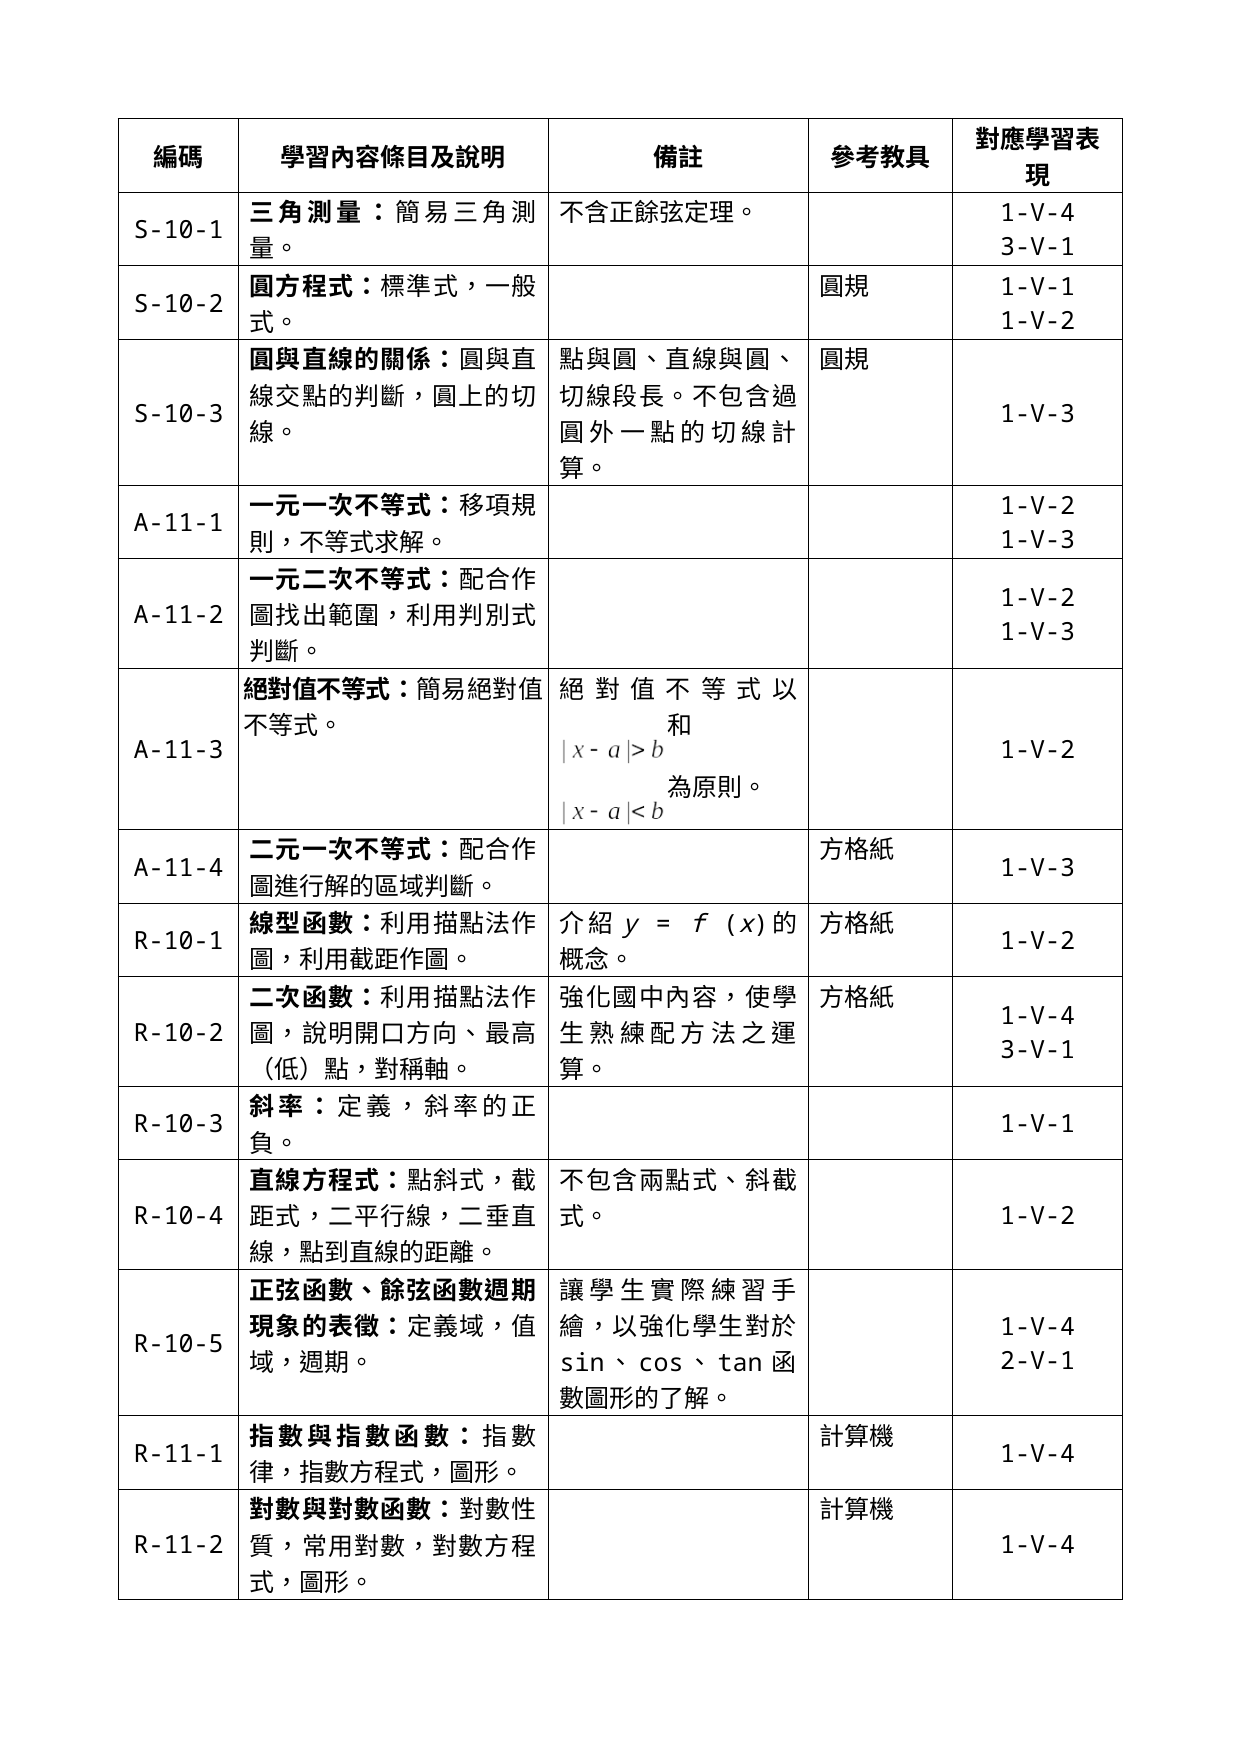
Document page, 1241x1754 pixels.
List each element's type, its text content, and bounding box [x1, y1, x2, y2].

table_cell R-10-5 [119, 1270, 238, 1415]
table_cell 1-V-2 1-V-3 [953, 486, 1122, 558]
table_cell 計算機 [809, 1416, 952, 1489]
table_cell 不包含兩點式、斜截式。 [549, 1160, 808, 1269]
table_cell [809, 1160, 952, 1269]
table_cell 方格紙 [809, 830, 952, 902]
table_cell S-10-2 [119, 266, 238, 339]
table_cell 讓學生實際練習手繪，以強化學生對於sin、cos、tan函數圖形的了解。 [549, 1270, 808, 1415]
table_cell 圓規 [809, 340, 952, 485]
table_cell 強化國中內容，使學生熟練配方法之運算。 [549, 977, 808, 1086]
table_cell S-10-3 [119, 340, 238, 485]
table_cell 絕對值不等式以和為原則。 [549, 669, 808, 829]
table_cell [809, 193, 952, 265]
table_cell 絕對值不等式：簡易絕對值不等式。 [239, 669, 548, 829]
table_cell 圓方程式：標準式，一般式。 [239, 266, 548, 339]
table_cell R-10-2 [119, 977, 238, 1086]
table_header 參考教具 [809, 119, 952, 192]
table_cell 介紹y = f (x)的概念。 [549, 904, 808, 976]
table_cell 1-V-2 [953, 904, 1122, 976]
table_header 學習內容條目及說明 [239, 119, 548, 192]
table_cell [809, 559, 952, 668]
table_cell R-10-1 [119, 904, 238, 976]
table_cell 斜率：定義，斜率的正負。 [239, 1087, 548, 1159]
table_cell 1-V-4 2-V-1 [953, 1270, 1122, 1415]
table_cell 計算機 [809, 1490, 952, 1598]
table_cell R-11-2 [119, 1490, 238, 1598]
table_cell 1-V-1 [953, 1087, 1122, 1159]
table_cell R-10-4 [119, 1160, 238, 1269]
table_cell [549, 830, 808, 902]
table_cell 1-V-2 [953, 669, 1122, 829]
table_cell 正弦函數、餘弦函數週期現象的表徵：定義域，值域，週期。 [239, 1270, 548, 1415]
table_cell R-10-3 [119, 1087, 238, 1159]
table_cell 指數與指數函數：指數律，指數方程式，圖形。 [239, 1416, 548, 1489]
table_cell [549, 266, 808, 339]
table_cell 1-V-2 [953, 1160, 1122, 1269]
table_cell S-10-1 [119, 193, 238, 265]
table_header 備註 [549, 119, 808, 192]
table_header 編碼 [119, 119, 238, 192]
table_cell 一元一次不等式：移項規則，不等式求解。 [239, 486, 548, 558]
table_cell 圓與直線的關係：圓與直線交點的判斷，圓上的切線。 [239, 340, 548, 485]
table_cell 方格紙 [809, 904, 952, 976]
table_cell 1-V-4 3-V-1 [953, 977, 1122, 1086]
table_cell 1-V-4 [953, 1490, 1122, 1598]
table_cell 1-V-4 3-V-1 [953, 193, 1122, 265]
table_cell 三角測量：簡易三角測量。 [239, 193, 548, 265]
table_cell [549, 1087, 808, 1159]
table_cell 二元一次不等式：配合作圖進行解的區域判斷。 [239, 830, 548, 902]
table_cell 一元二次不等式：配合作圖找出範圍，利用判別式判斷。 [239, 559, 548, 668]
table_cell [549, 1490, 808, 1598]
table_cell R-11-1 [119, 1416, 238, 1489]
table_cell A-11-4 [119, 830, 238, 902]
table_cell [809, 1270, 952, 1415]
table_cell 對數與對數函數：對數性質，常用對數，對數方程式，圖形。 [239, 1490, 548, 1598]
table_cell 點與圓、直線與圓、切線段長。不包含過圓外一點的切線計算。 [549, 340, 808, 485]
table_cell A-11-1 [119, 486, 238, 558]
table_cell [549, 486, 808, 558]
table_cell 不含正餘弦定理。 [549, 193, 808, 265]
table_cell 1-V-3 [953, 830, 1122, 902]
table_cell 1-V-2 1-V-3 [953, 559, 1122, 668]
table_cell A-11-2 [119, 559, 238, 668]
table_cell [809, 486, 952, 558]
table_cell 方格紙 [809, 977, 952, 1086]
table_cell 1-V-1 1-V-2 [953, 266, 1122, 339]
table_cell [549, 1416, 808, 1489]
table_cell 直線方程式：點斜式，截距式，二平行線，二垂直線，點到直線的距離。 [239, 1160, 548, 1269]
table_cell [809, 669, 952, 829]
table_cell 二次函數：利用描點法作圖，說明開口方向、最高（低）點，對稱軸。 [239, 977, 548, 1086]
table_header 對應學習表現 [953, 119, 1122, 192]
table_cell 線型函數：利用描點法作圖，利用截距作圖。 [239, 904, 548, 976]
table_cell 1-V-3 [953, 340, 1122, 485]
table_cell [809, 1087, 952, 1159]
table_cell 1-V-4 [953, 1416, 1122, 1489]
table_cell A-11-3 [119, 669, 238, 829]
table_cell 圓規 [809, 266, 952, 339]
table_cell [549, 559, 808, 668]
